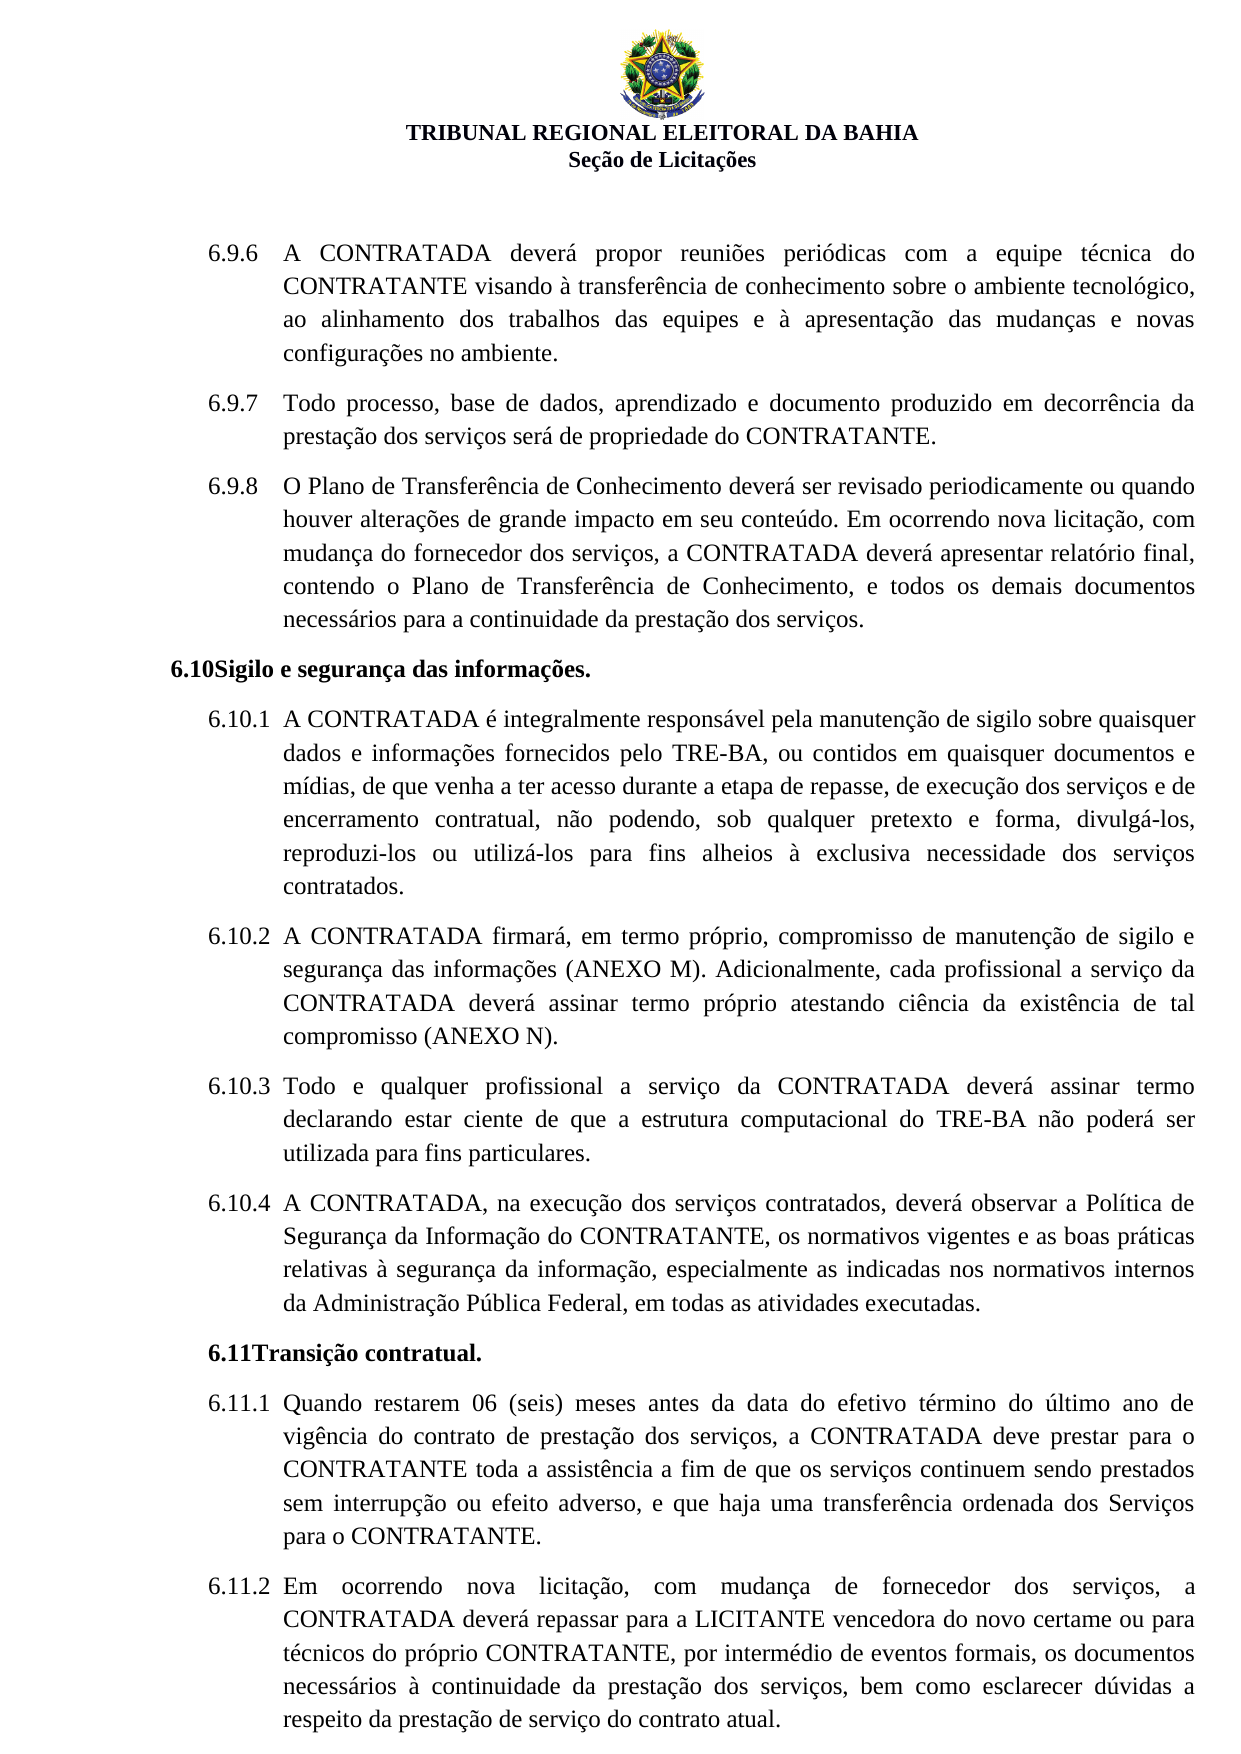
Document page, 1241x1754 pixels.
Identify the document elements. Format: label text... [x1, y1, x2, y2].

list A CONTRATADA deverá propor reuniões periódicas com a equipe técnica do CONTRATANTE visando à transferência de conhecimento sobre o ambiente tecnológico, ao alinhamento dos trabalhos das equipes e à apresentação das mudanças e novas configurações no ambiente. [208, 234, 1196, 368]
list A CONTRATADA é integralmente responsável pela manutenção de sigilo sobre quaisquer dados e informações fornecidos pelo TRE-BA, ou contidos em quaisquer documentos e mídias, de que venha a ter acesso durante a etapa de repasse, de execução dos serviços e de encerramento contratual, não podendo, sob qualquer pretexto e forma, divulgá-los, reproduzi-los ou utilizá-los para fins alheios à exclusiva necessidade dos serviços contratados. [208, 701, 1196, 901]
list Transição contratual. [208, 1334, 1196, 1368]
list O Plano de Transferência de Conhecimento deverá ser revisado periodicamente ou quando houver alterações de grande impacto em seu conteúdo. Em ocorrendo nova licitação, com mudança do fornecedor dos serviços, a CONTRATADA deverá apresentar relatório final, contendo o Plano de Transferência de Conhecimento, e todos os demais documentos necessários para a continuidade da prestação dos serviços. [208, 468, 1196, 634]
list Todo e qualquer profissional a serviço da CONTRATADA deverá assinar termo declarando estar ciente de que a estrutura computacional do TRE-BA não poderá ser utilizada para fins particulares. [208, 1068, 1196, 1168]
list Sigilo e segurança das informações. [170, 651, 1196, 684]
list A CONTRATADA firmará, em termo próprio, compromisso de manutenção de sigilo e segurança das informações (ANEXO M). Adicionalmente, cada profissional a serviço da CONTRATADA deverá assinar termo próprio atestando ciência da existência de tal compromisso (ANEXO N). [208, 918, 1196, 1051]
list A CONTRATADA, na execução dos serviços contratados, deverá observar a Política de Segurança da Informação do CONTRATANTE, os normativos vigentes e as boas práticas relativas à segurança da informação, especialmente as indicadas nos normativos internos da Administração Pública Federal, em todas as atividades executadas. [208, 1184, 1196, 1318]
list Quando restarem 06 (seis) meses antes da data do efetivo término do último ano de vigência do contrato de prestação dos serviços, a CONTRATADA deve prestar para o CONTRATANTE toda a assistência a fim de que os serviços continuem sendo prestados sem interrupção ou efeito adverso, e que haja uma transferência ordenada dos Serviços para o CONTRATANTE. [208, 1384, 1196, 1551]
list Em ocorrendo nova licitação, com mudança de fornecedor dos serviços, a CONTRATADA deverá repassar para a LICITANTE vencedora do novo certame ou para técnicos do próprio CONTRATANTE, por intermédio de eventos formais, os documentos necessários à continuidade da prestação dos serviços, bem como esclarecer dúvidas a respeito da prestação de serviço do contrato atual. [208, 1568, 1196, 1734]
list Todo processo, base de dados, aprendizado e documento produzido em decorrência da prestação dos serviços será de propriedade do CONTRATANTE. [208, 384, 1196, 451]
